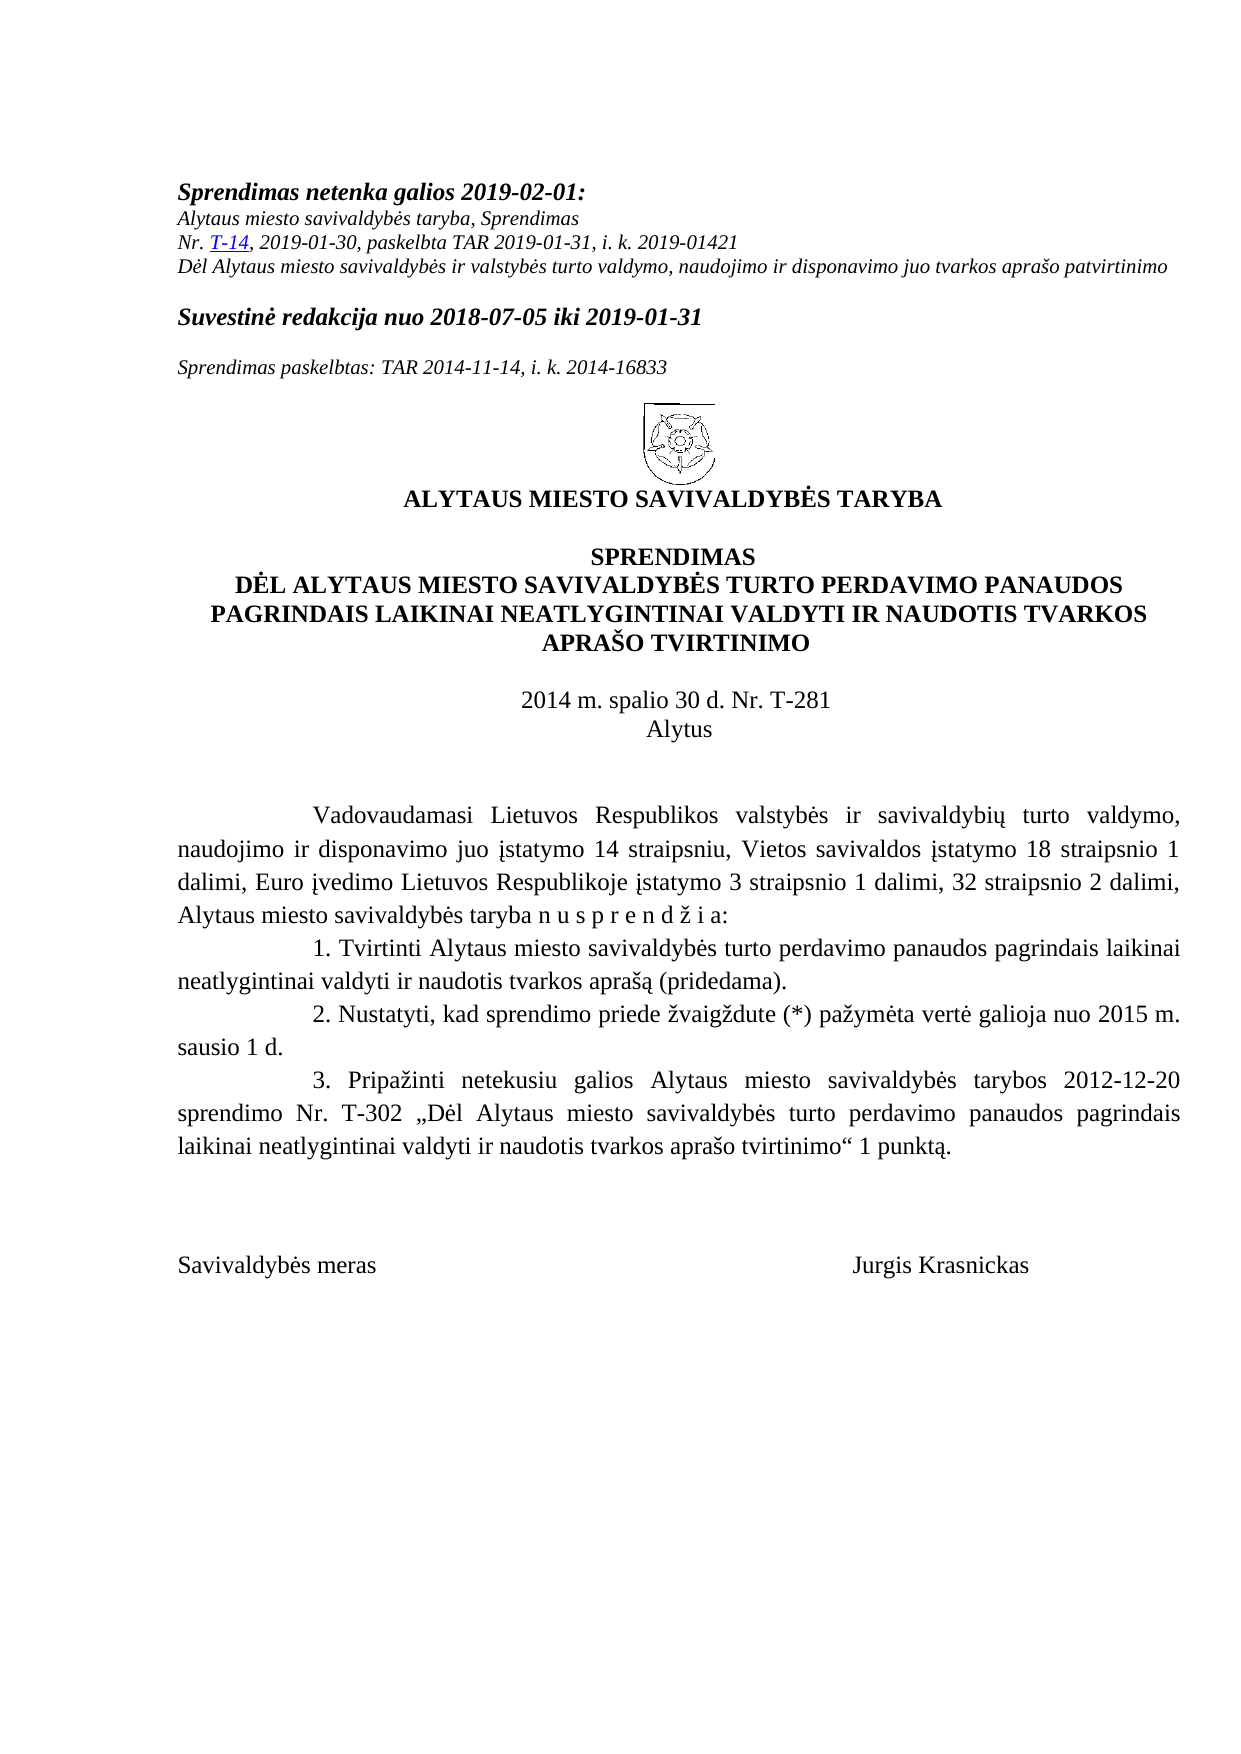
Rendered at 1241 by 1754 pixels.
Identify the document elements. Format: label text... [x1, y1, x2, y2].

text Sprendimas netenka galios 2019-02-01: [177, 177, 1181, 206]
text 3. Pripažinti netekusiu galios Alytaus miesto savivaldybės tarybos 2012-12-20 sprendimo Nr. T-302 „Dėl Alytaus miesto savivaldybės turto perdavimo panaudos pagrindais laikinai neatlygintinai valdyti ir naudotis tvarkos aprašo tvirtinimo“ 1 punktą. [177, 1065, 1181, 1159]
text Suvestinė redakcija nuo 2018-07-05 iki 2019-01-31 [177, 302, 1181, 331]
text Savivaldybės meras Jurgis Krasnickas [177, 1250, 1181, 1279]
text 2014 m. spalio 30 d. Nr. T-281 [177, 686, 1181, 714]
text 2. Nustatyti, kad sprendimo priede žvaigždute (*) pažymėta vertė galioja nuo 2015 m. sausio 1 d. [177, 999, 1181, 1061]
text 1. Tvirtinti Alytaus miesto savivaldybės turto perdavimo panaudos pagrindais laikinai neatlygintinai valdyti ir naudotis tvarkos aprašą (pridedama). [177, 933, 1181, 994]
text Vadovaudamasi Lietuvos Respublikos valstybės ir savivaldybių turto valdymo, naudojimo ir disponavimo juo įstatymo 14 straipsniu, Vietos savivaldos įstatymo 18 straipsnio 1 dalimi, Euro įvedimo Lietuvos Respublikoje įstatymo 3 straipsnio 1 dalimi, 32 straipsnio 2 dalimi, Alytaus miesto savivaldybės taryba n u s p r e n d ž i a: [177, 801, 1181, 928]
text SPRENDIMAS [177, 542, 1181, 571]
text Alytaus miesto savivaldybės taryba, Sprendimas [177, 206, 1181, 230]
text Dėl Alytaus miesto savivaldybės ir valstybės turto valdymo, naudojimo ir disponavimo juo tvarkos aprašo patvirtinimo [177, 254, 1181, 278]
text Nr. T-14, 2019-01-30, paskelbta TAR 2019-01-31, i. k. 2019-01421 [177, 230, 1181, 254]
text ALYTAUS MIESTO SAVIVALDYBĖS TARYBA [177, 484, 1181, 513]
text Alytus [177, 714, 1181, 743]
text Sprendimas paskelbtas: TAR 2014-11-14, i. k. 2014-16833 [177, 355, 1181, 379]
text DĖL ALYTAUS MIESTO SAVIVALDYBĖS TURTO PERDAVIMO PANAUDOS PAGRINDAIS LAIKINAI NEATLYGINTINAI VALDYTI IR NAUDOTIS TVARKOS APRAŠO TVIRTINIMO [177, 571, 1181, 657]
